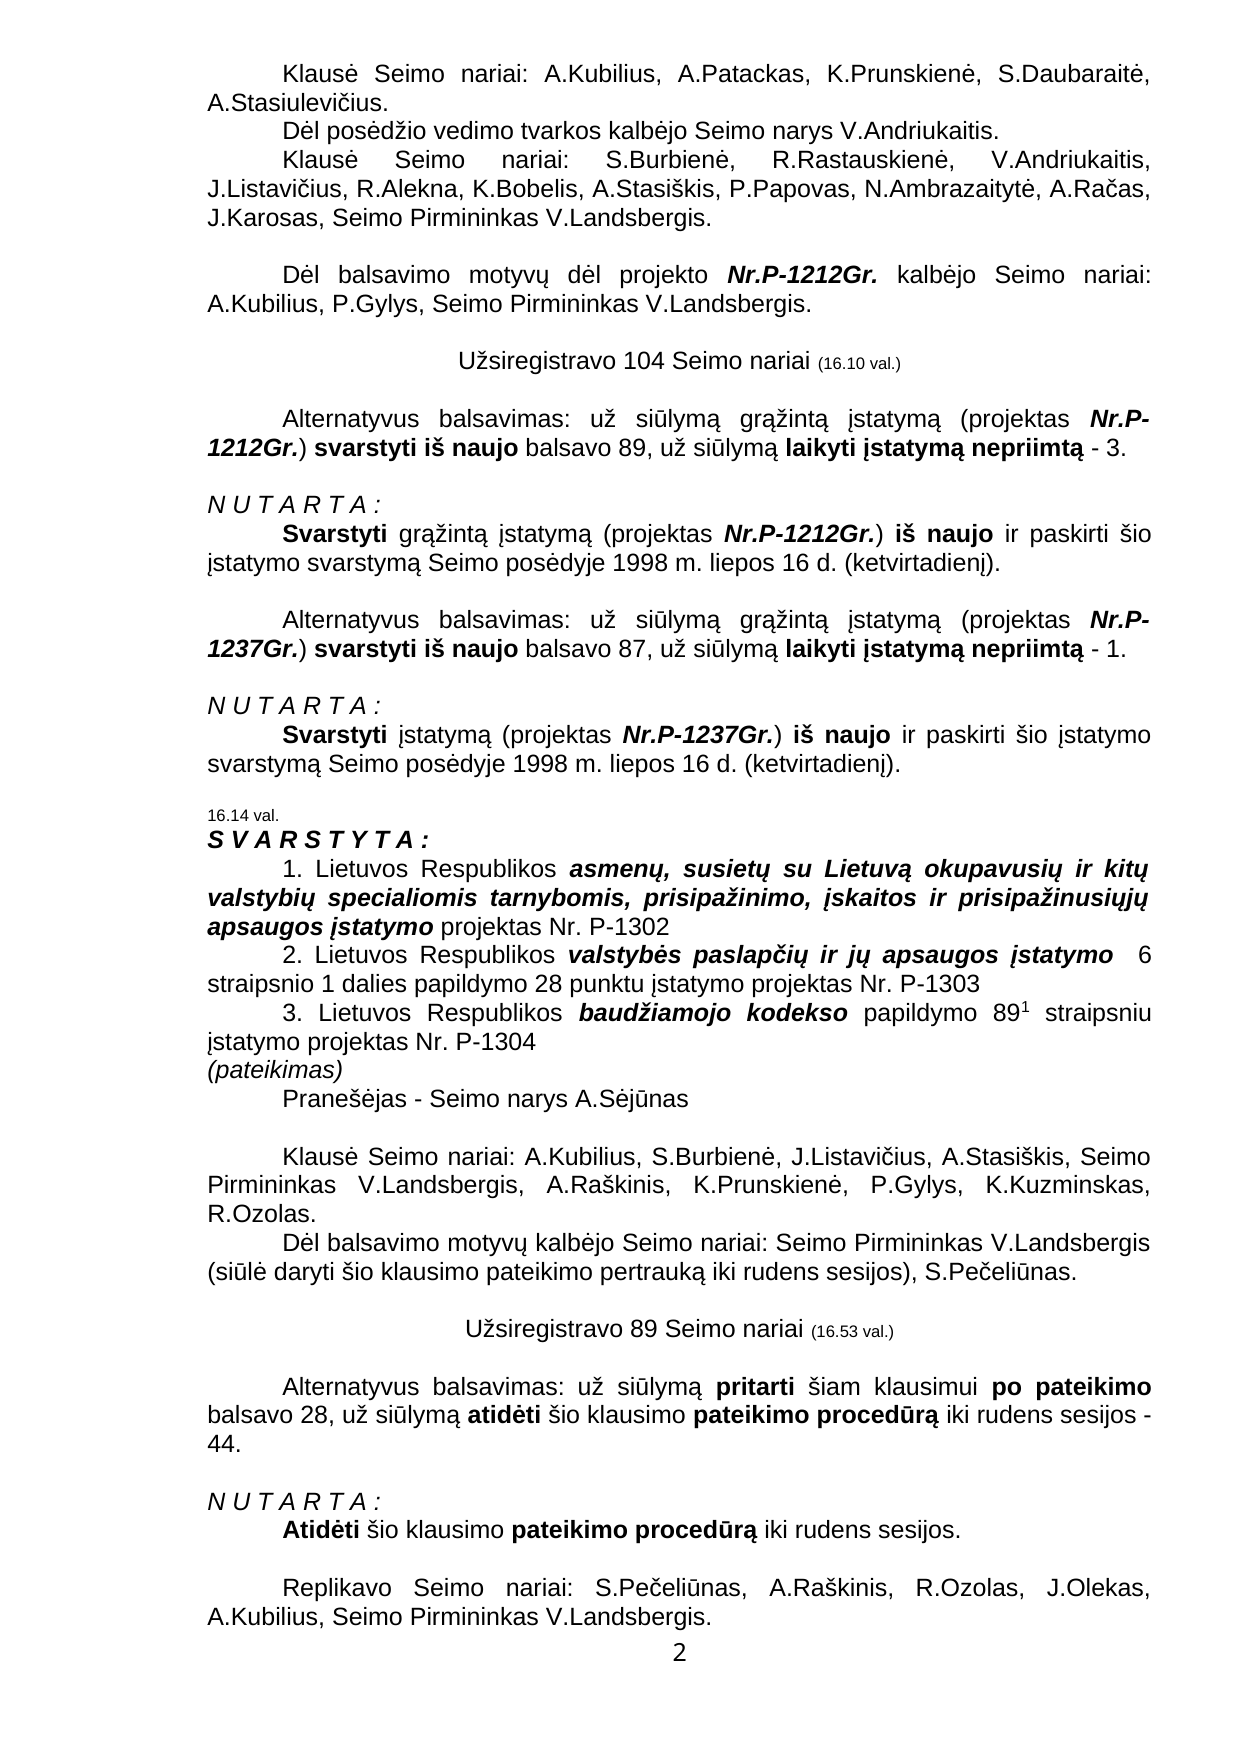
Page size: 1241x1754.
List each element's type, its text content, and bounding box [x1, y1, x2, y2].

text 16.14 val. [207, 806, 1152, 825]
text Pranešėjas - Seimo narys A.Sėjūnas [207, 1084, 1152, 1113]
text Svarstyti grąžintą įstatymą (projektas Nr.P-1212Gr.) iš naujo ir paskirti šio įstatymo svarstymą Seimo posėdyje 1998 m. liepos 16 d. (ketvirtadienį). [207, 519, 1152, 576]
text Alternatyvus balsavimas: už siūlymą pritarti šiam klausimui po pateikimo balsavo 28, už siūlymą atidėti šio klausimo pateikimo procedūrą iki rudens sesijos - 44. [207, 1372, 1152, 1458]
text Svarstyti įstatymą (projektas Nr.P-1237Gr.) iš naujo ir paskirti šio įstatymo svarstymą Seimo posėdyje 1998 m. liepos 16 d. (ketvirtadienį). [207, 720, 1152, 777]
text Dėl balsavimo motyvų kalbėjo Seimo nariai: Seimo Pirmininkas V.Landsbergis (siūlė daryti šio klausimo pateikimo pertrauką iki rudens sesijos), S.Pečeliūnas. [207, 1228, 1152, 1285]
text Klausė Seimo nariai: A.Kubilius, S.Burbienė, J.Listavičius, A.Stasiškis, Seimo Pirmininkas V.Landsbergis, A.Raškinis, K.Prunskienė, P.Gylys, K.Kuzminskas, R.Ozolas. [207, 1142, 1152, 1228]
text Alternatyvus balsavimas: už siūlymą grąžintą įstatymą (projektas Nr.P-1212Gr.) svarstyti iš naujo balsavo 89, už siūlymą laikyti įstatymą nepriimtą - 3. [207, 404, 1152, 461]
text 1. Lietuvos Respublikos asmenų, susietų su Lietuvą okupavusių ir kitų valstybių specialiomis tarnybomis, prisipažinimo, įskaitos ir prisipažinusiųjų apsaugos įstatymo projektas Nr. P-1302 [207, 854, 1152, 940]
text Atidėti šio klausimo pateikimo procedūrą iki rudens sesijos. [207, 1515, 1152, 1544]
text Alternatyvus balsavimas: už siūlymą grąžintą įstatymą (projektas Nr.P-1237Gr.) svarstyti iš naujo balsavo 87, už siūlymą laikyti įstatymą nepriimtą - 1. [207, 605, 1152, 662]
text Klausė Seimo nariai: A.Kubilius, A.Patackas, K.Prunskienė, S.Daubaraitė, A.Stasiulevičius. [207, 59, 1152, 116]
text Dėl posėdžio vedimo tvarkos kalbėjo Seimo narys V.Andriukaitis. [207, 116, 1152, 145]
text Užsiregistravo 89 Seimo nariai (16.53 val.) [207, 1314, 1152, 1343]
text 3. Lietuvos Respublikos baudžiamojo kodekso papildymo 891 straipsniu įstatymo projektas Nr. P-1304 [207, 998, 1152, 1055]
text Replikavo Seimo nariai: S.Pečeliūnas, A.Raškinis, R.Ozolas, J.Olekas, A.Kubilius, Seimo Pirmininkas V.Landsbergis. [207, 1573, 1152, 1630]
text Užsiregistravo 104 Seimo nariai (16.10 val.) [207, 346, 1152, 375]
text N U T A R T A : [207, 691, 1152, 720]
text N U T A R T A : [207, 1487, 1152, 1515]
text 2. Lietuvos Respublikos valstybės paslapčių ir jų apsaugos įstatymo 6 straipsnio 1 dalies papildymo 28 punktu įstatymo projektas Nr. P-1303 [207, 940, 1152, 998]
text S V A R S T Y T A : [207, 825, 1152, 854]
text (pateikimas) [207, 1055, 1152, 1084]
text N U T A R T A : [207, 490, 1152, 519]
text Dėl balsavimo motyvų dėl projekto Nr.P-1212Gr. kalbėjo Seimo nariai: A.Kubilius, P.Gylys, Seimo Pirmininkas V.Landsbergis. [207, 260, 1152, 317]
text Klausė Seimo nariai: S.Burbienė, R.Rastauskienė, V.Andriukaitis, J.Listavičius, R.Alekna, K.Bobelis, A.Stasiškis, P.Papovas, N.Ambrazaitytė, A.Račas, J.Karosas, Seimo Pirmininkas V.Landsbergis. [207, 145, 1152, 231]
